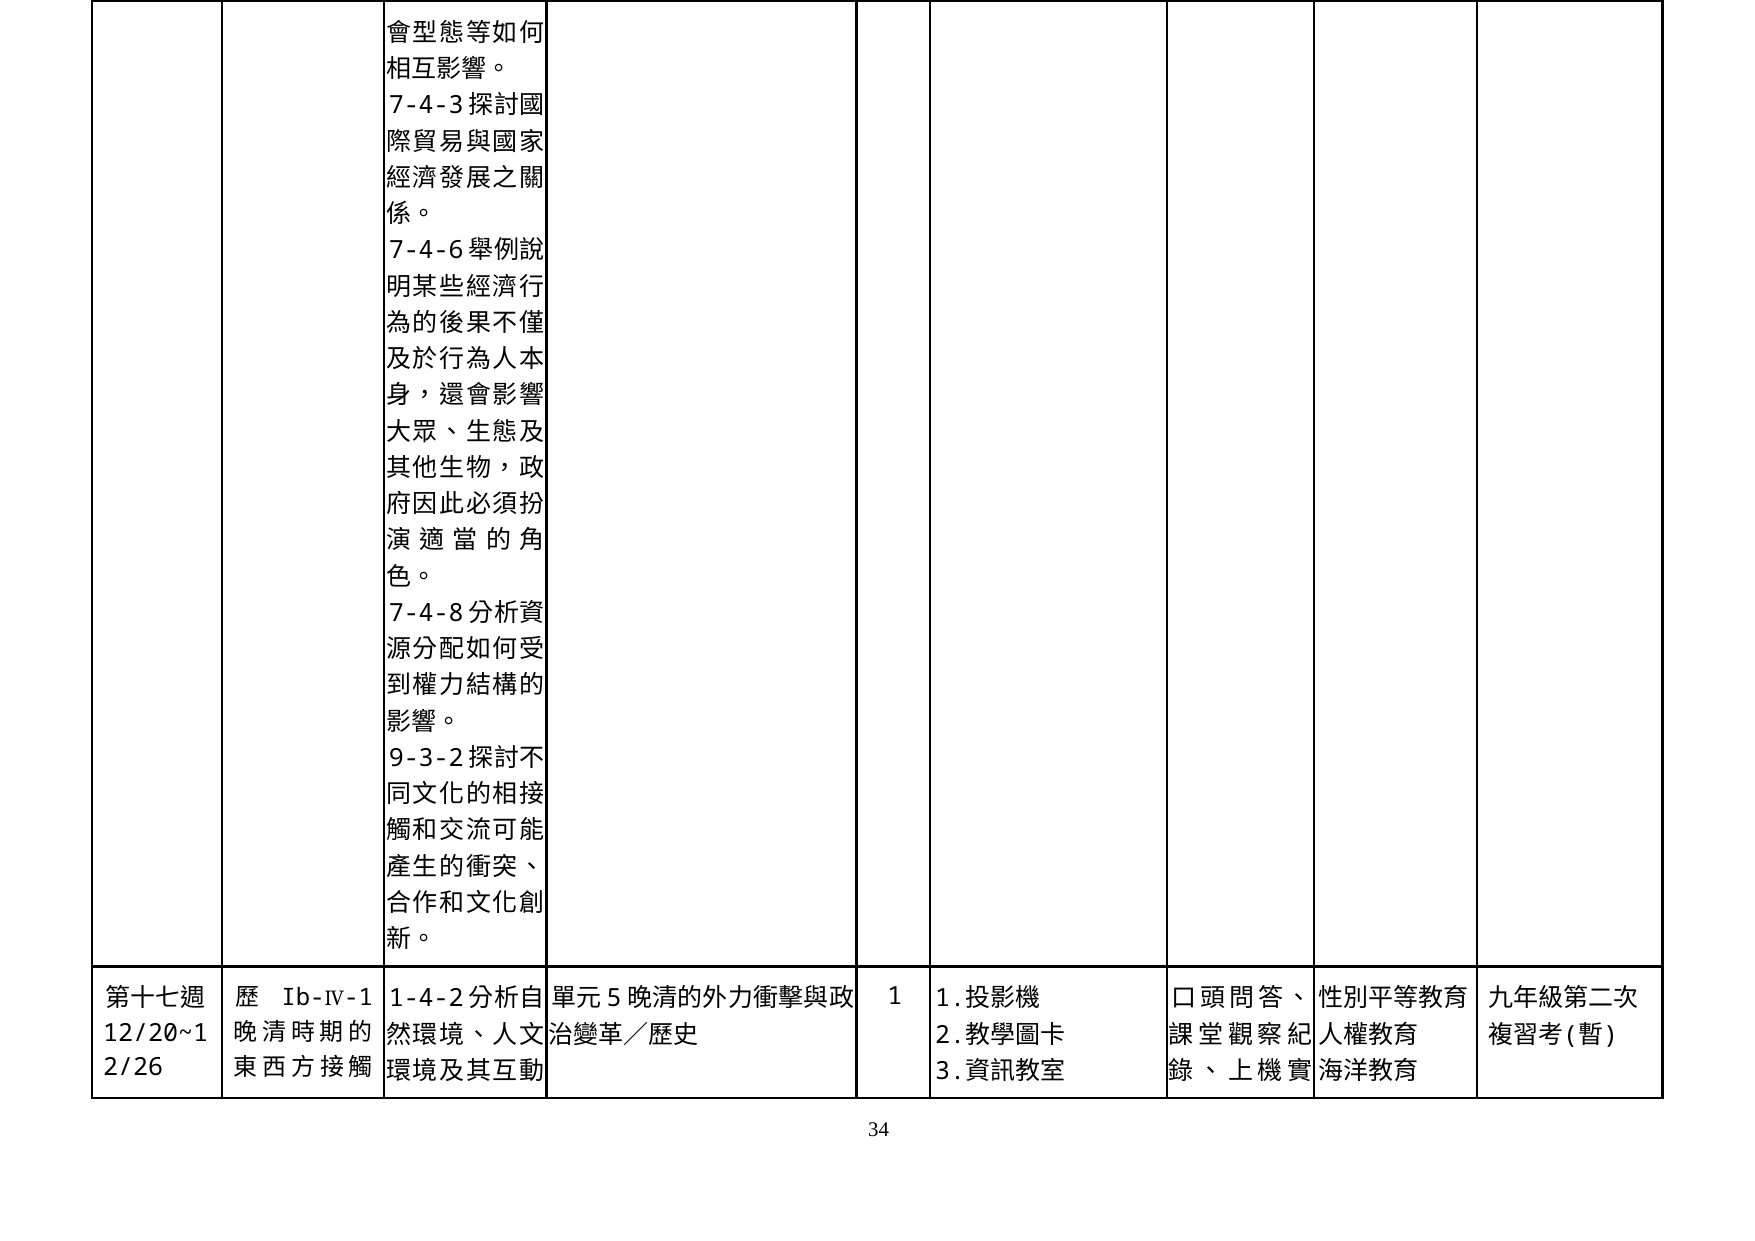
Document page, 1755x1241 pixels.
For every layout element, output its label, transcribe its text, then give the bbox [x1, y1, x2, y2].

table_cell [93, 2, 221, 965]
table_cell 第十七週 12/20~12/26 [93, 968, 221, 1097]
table_cell 單元5晚清的外力衝擊與政治變革／歷史 [548, 968, 855, 1097]
table_cell [858, 2, 929, 965]
table_cell 性別平等教育 人權教育 海洋教育 [1315, 968, 1476, 1097]
table_cell 1.投影機 2.教學圖卡 3.資訊教室 [931, 968, 1166, 1097]
table_cell [1478, 2, 1661, 965]
table_cell [548, 2, 855, 965]
table_cell [223, 2, 383, 965]
table_cell [1168, 2, 1313, 965]
table_cell [931, 2, 1166, 965]
table_cell 1 [858, 968, 929, 1097]
table_cell 1-4-2分析自然環境、人文環境及其互動 [385, 968, 545, 1097]
table_cell 九年級第二次複習考(暫) [1478, 968, 1661, 1097]
table_cell 會型態等如何相互影響。 7-4-3探討國際貿易與國家經濟發展之關係。 7-4-6舉例說明某些經濟行為的後果不僅及於行為人本身，還會影響大眾、生態及其他生物，政府因此必須扮演適當的角色。 7-4-8分析資源分配如何受到權力結構的影響。 9-3-2探討不同文化的相接觸和交流可能產生的衝突、合作和文化創新。 [385, 2, 545, 965]
table_cell 歷Ib-Ⅳ-1 晚清時期的東西方接觸 [223, 968, 383, 1097]
table_cell 口頭問答、課堂觀察紀錄、上機實 [1168, 968, 1313, 1097]
table_cell [1315, 2, 1476, 965]
